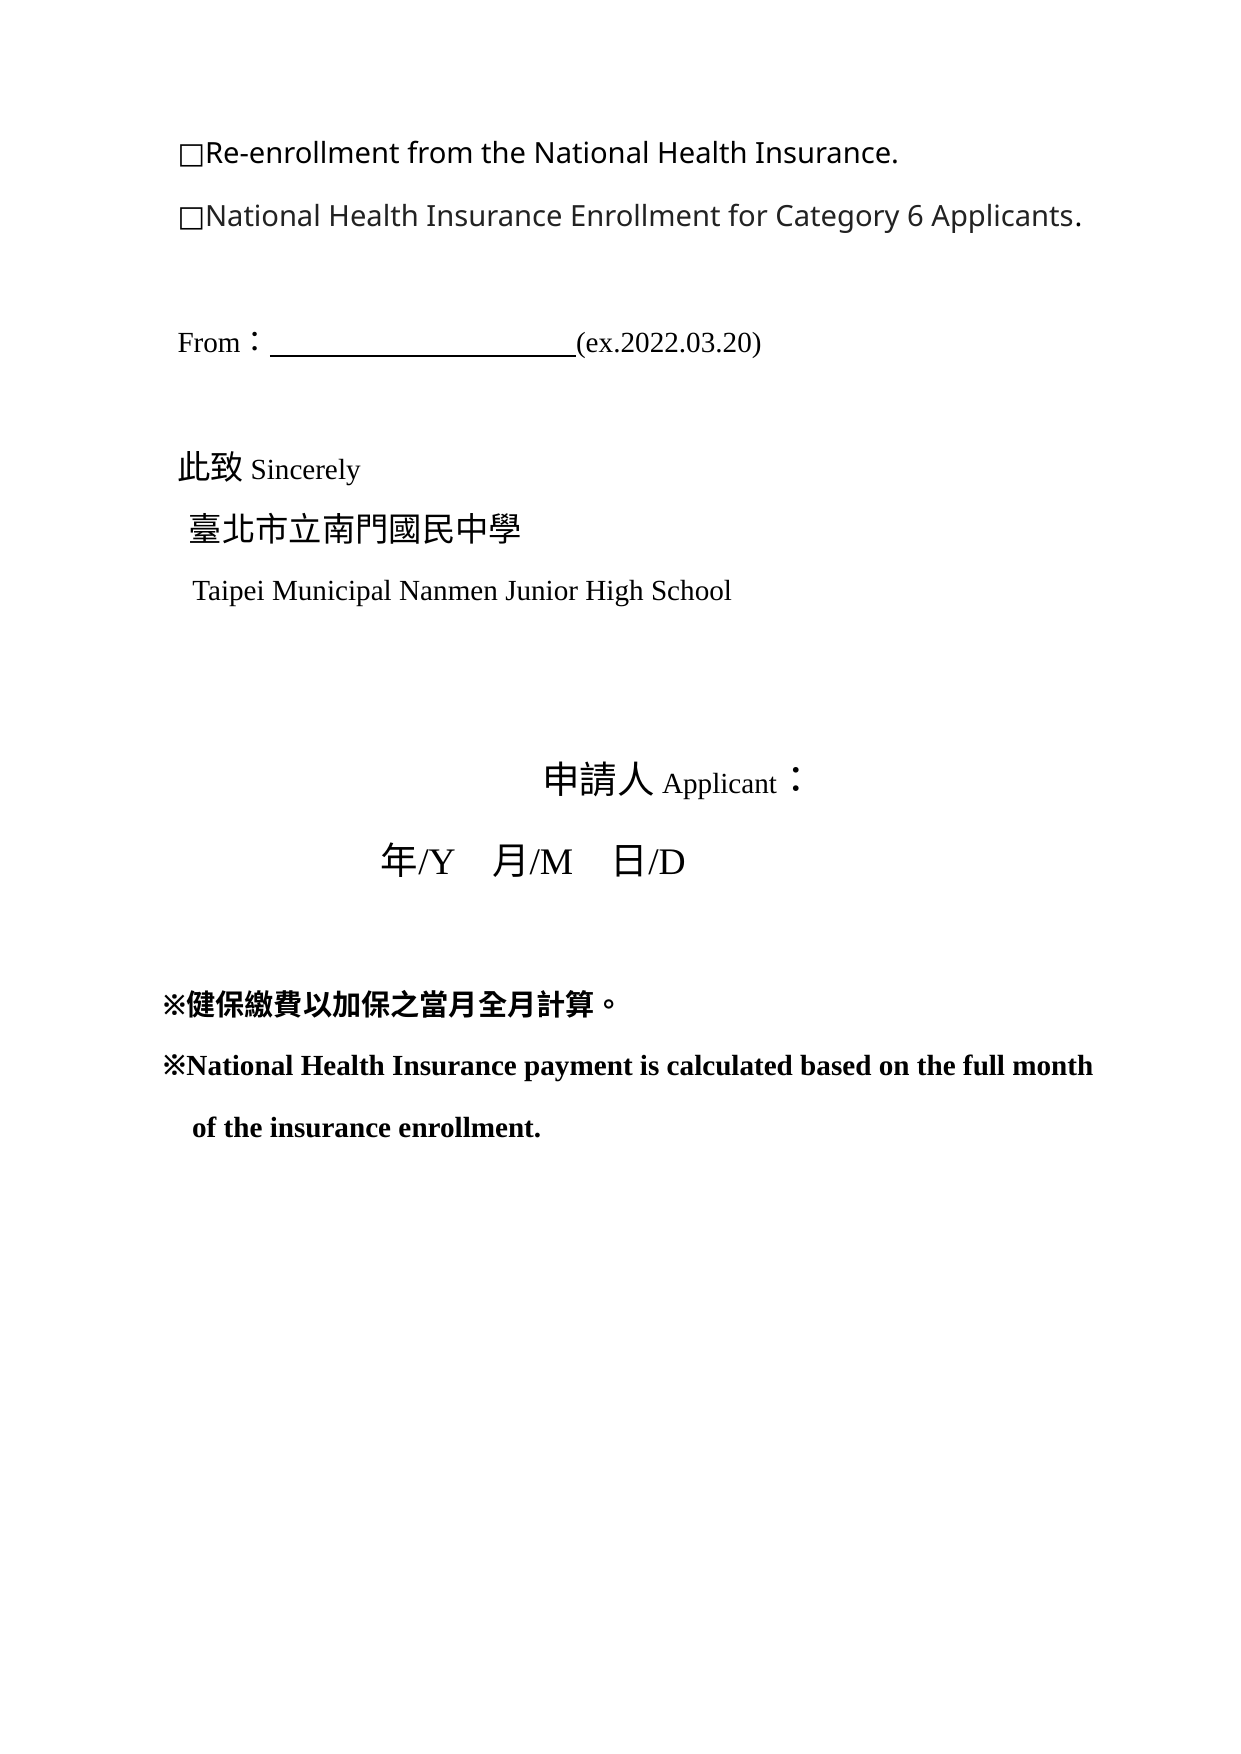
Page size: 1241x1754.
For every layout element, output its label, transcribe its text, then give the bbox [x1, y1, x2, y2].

text 申請人Applicant： [531, 736, 1122, 798]
text Taipei Municipal Nanmen Junior High School [177, 548, 1122, 611]
text ※National Health Insurance payment is calculated based on the full month of the insurance enrollment. [162, 1023, 1122, 1148]
text □Re-enrollment from the National Health Insurance. [177, 111, 1122, 173]
text 年/Y 月/M 日/D [118, 817, 1122, 879]
text 此致Sincerely [177, 423, 1122, 486]
text □National Health Insurance Enrollment for Category 6 Applicants. [177, 173, 1122, 236]
text From： (ex.2022.03.20) [177, 298, 1122, 361]
text ※健保繳費以加保之當月全月計算。 [162, 961, 1122, 1023]
text 臺北市立南門國民中學 [177, 486, 1122, 548]
